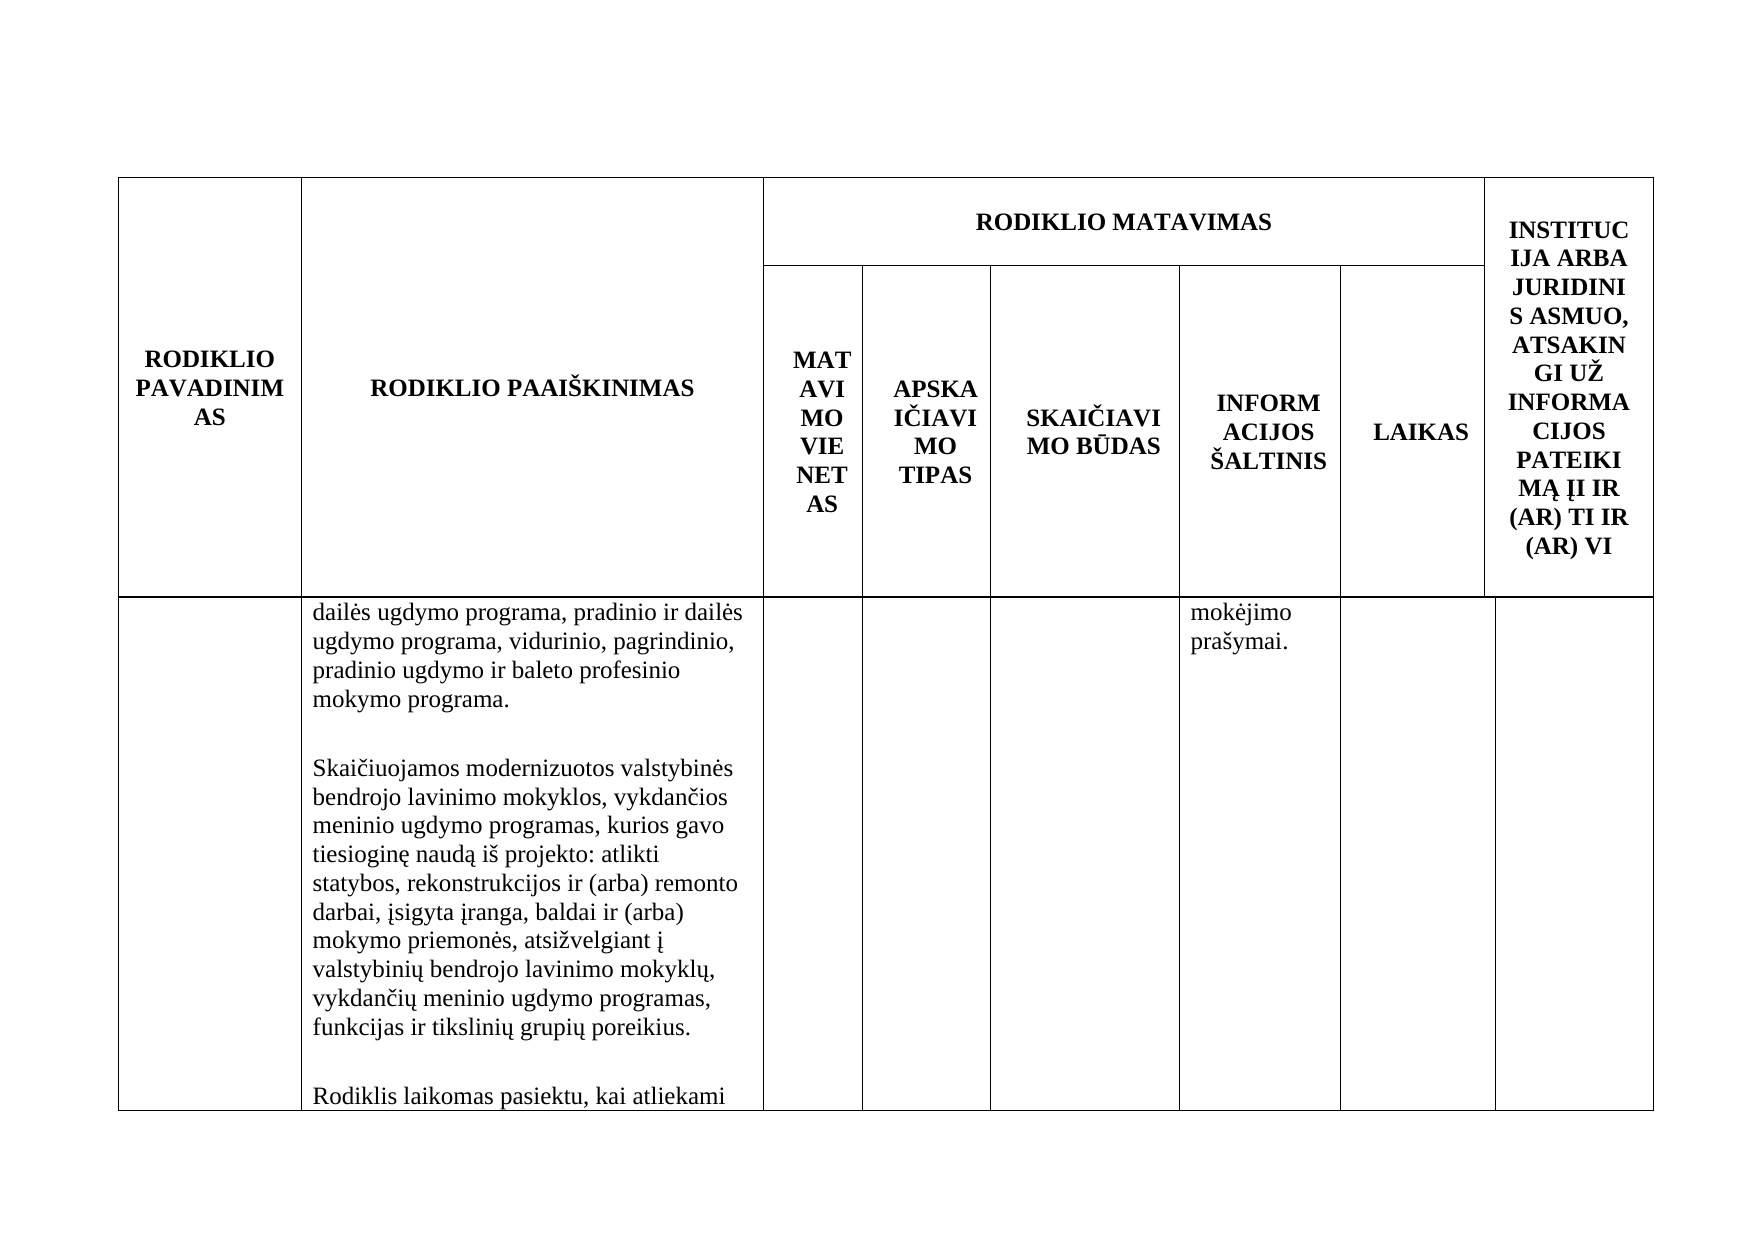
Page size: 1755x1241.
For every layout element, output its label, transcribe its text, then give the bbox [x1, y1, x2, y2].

table_cell [863, 598, 990, 1110]
table_cell LAIKAS [1341, 266, 1484, 596]
table_cell INFORMACIJOS ŠALTINIS [1180, 266, 1340, 596]
table_header RODIKLIO PAAIŠKINIMAS [302, 178, 763, 596]
table_header Institucija arba juridinis asmuo, atsakingi už informacijos pateikimą įI ir (ar) tI ir (ar) vI [1485, 178, 1653, 596]
table_cell [991, 598, 1179, 1110]
table_cell APSKAIČIAVIMO TIPAS [863, 266, 990, 596]
table_cell [119, 598, 301, 1110]
table_cell [1341, 598, 1495, 1110]
table_cell dailės ugdymo programa, pradinio ir dailės ugdymo programa, vidurinio, pagrindinio, pradinio ugdymo ir baleto profesinio mokymo programa. Skaičiuojamos modernizuotos valstybinės bendrojo lavinimo mokyklos, vykdančios meninio ugdymo programas, kurios gavo tiesioginę naudą iš projekto: atlikti statybos, rekonstrukcijos ir (arba) remonto darbai, įsigyta įranga, baldai ir (arba) mokymo priemonės, atsižvelgiant į valstybinių bendrojo lavinimo mokyklų, vykdančių meninio ugdymo programas, funkcijas ir tikslinių grupių poreikius. Rodiklis laikomas pasiektu, kai atliekami [302, 598, 763, 1110]
table_cell [764, 598, 862, 1110]
table_cell mokėjimo prašymai. [1180, 598, 1340, 1110]
table_cell [1496, 598, 1653, 1110]
table_cell SKAIČIAVIMO BŪDAS [991, 266, 1179, 596]
table_header RODIKLIO PAVADINIMAS [119, 178, 301, 596]
table_header RODIKLIO MATAVIMAS [764, 178, 1484, 265]
table_cell MATAVIMO VIENETAS [764, 266, 862, 596]
